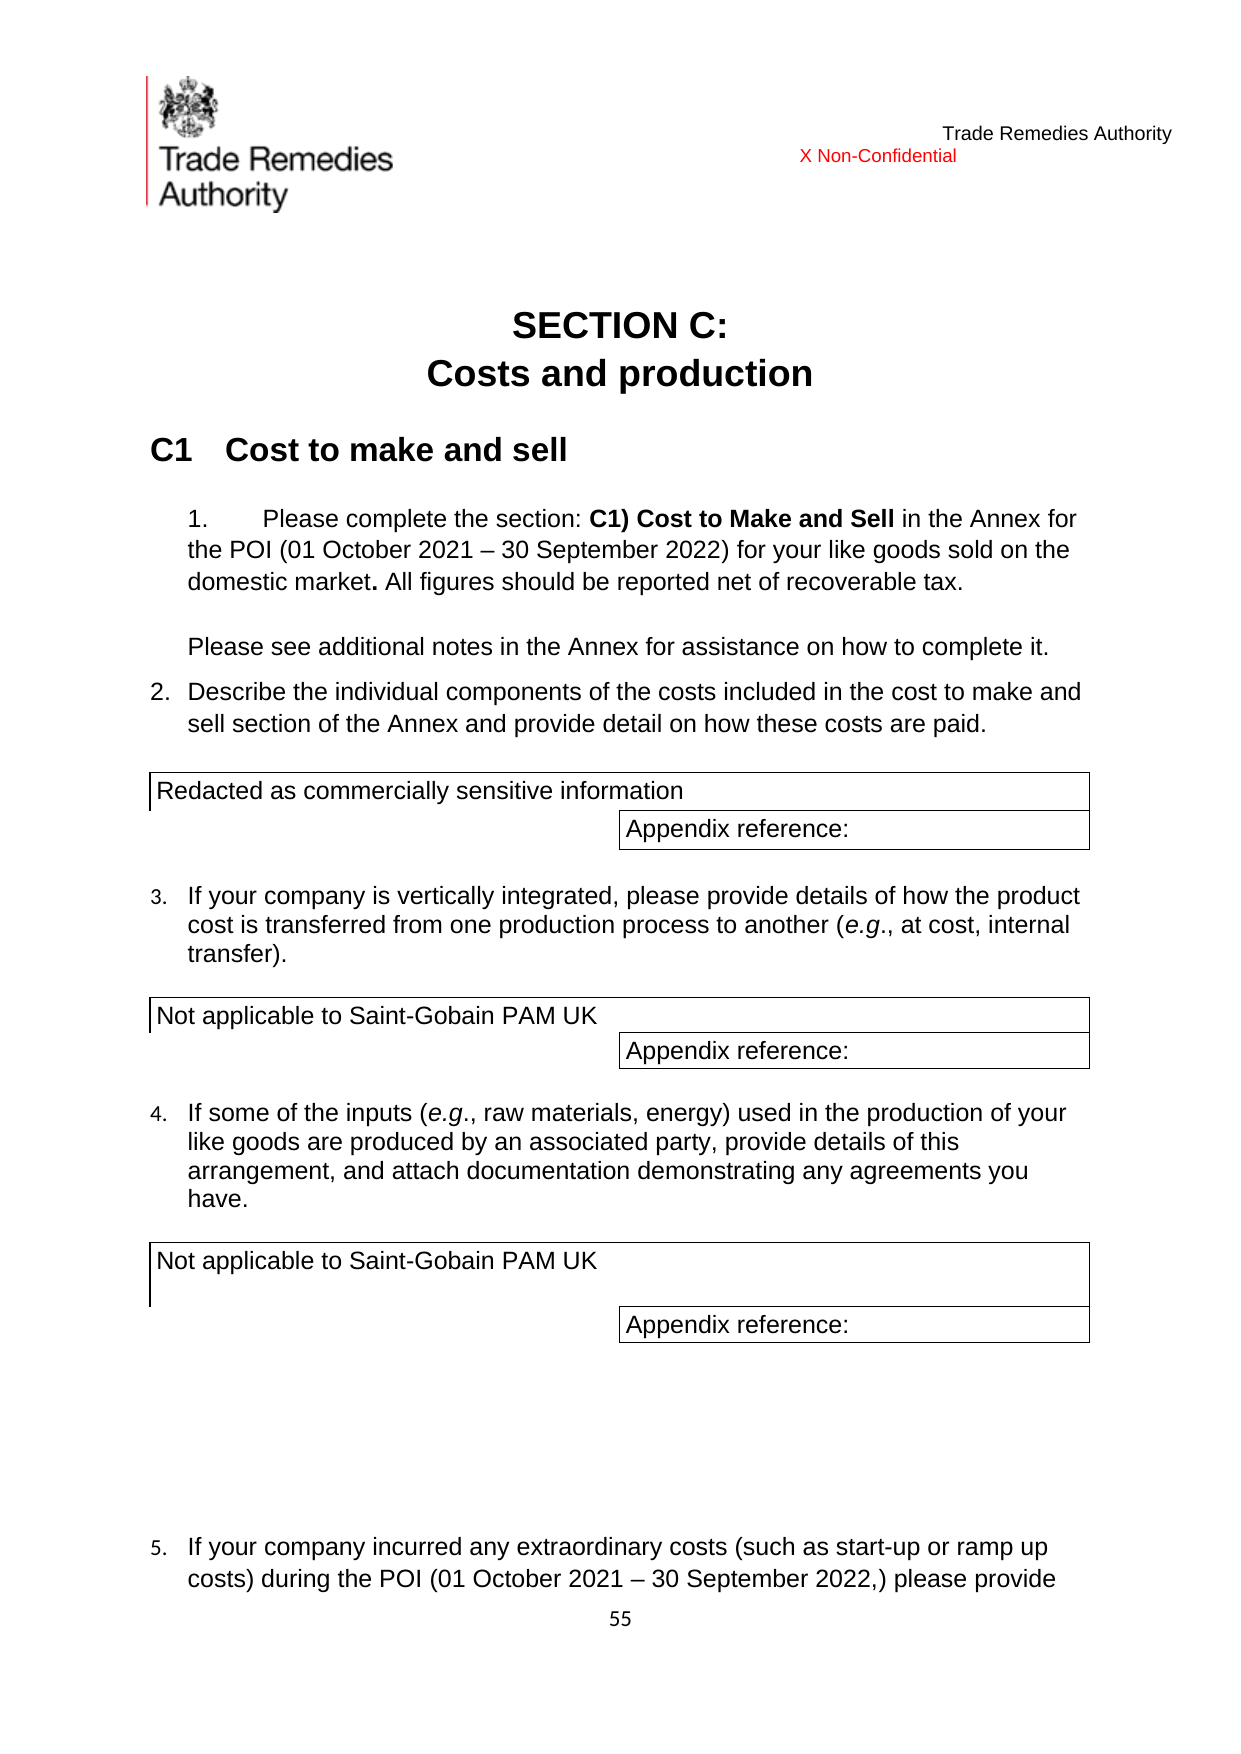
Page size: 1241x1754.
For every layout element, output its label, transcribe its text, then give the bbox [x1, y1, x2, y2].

table_header Not applicable to Saint-Gobain PAM UK [151, 1243, 1089, 1306]
table_cell Appendix reference: [620, 1033, 1089, 1068]
table_header Not applicable to Saint-Gobain PAM UK [151, 998, 1089, 1032]
subtitle C1 Cost to make and sell [150, 430, 1090, 468]
table_cell [150, 1033, 619, 1068]
table_cell [150, 1307, 619, 1342]
table_header Redacted as commercially sensitive information [151, 773, 1089, 810]
table_cell [150, 811, 619, 849]
list Describe the individual components of the costs included in the cost to make and sell section of the Annex and provide detail on how these costs are paid. [150, 677, 1090, 738]
table_cell Appendix reference: [620, 1307, 1089, 1342]
list If some of the inputs (e.g., raw materials, energy) used in the production of your like goods are produced by an associated party, provide details of this arrangement, and attach documentation demonstrating any agreements you have. [150, 1098, 1090, 1213]
list Please complete the section: C1) Cost to Make and Sell in the Annex for the POI (01 October 2021 – 30 September 2022) for your like goods sold on the domestic market. All figures should be reported net of recoverable tax. [187, 504, 1090, 596]
list If your company is vertically integrated, please provide details of how the product cost is transferred from one production process to another (e.g., at cost, internal transfer). [150, 881, 1090, 968]
table_cell Appendix reference: [620, 811, 1089, 849]
list If your company incurred any extraordinary costs (such as start-up or ramp up costs) during the POI (01 October 2021 – 30 September 2022,) please provide [150, 1532, 1090, 1593]
text Please see additional notes in the Annex for assistance on how to complete it. [150, 632, 1090, 661]
subtitle SECTION C: Costs and production [150, 303, 1090, 394]
